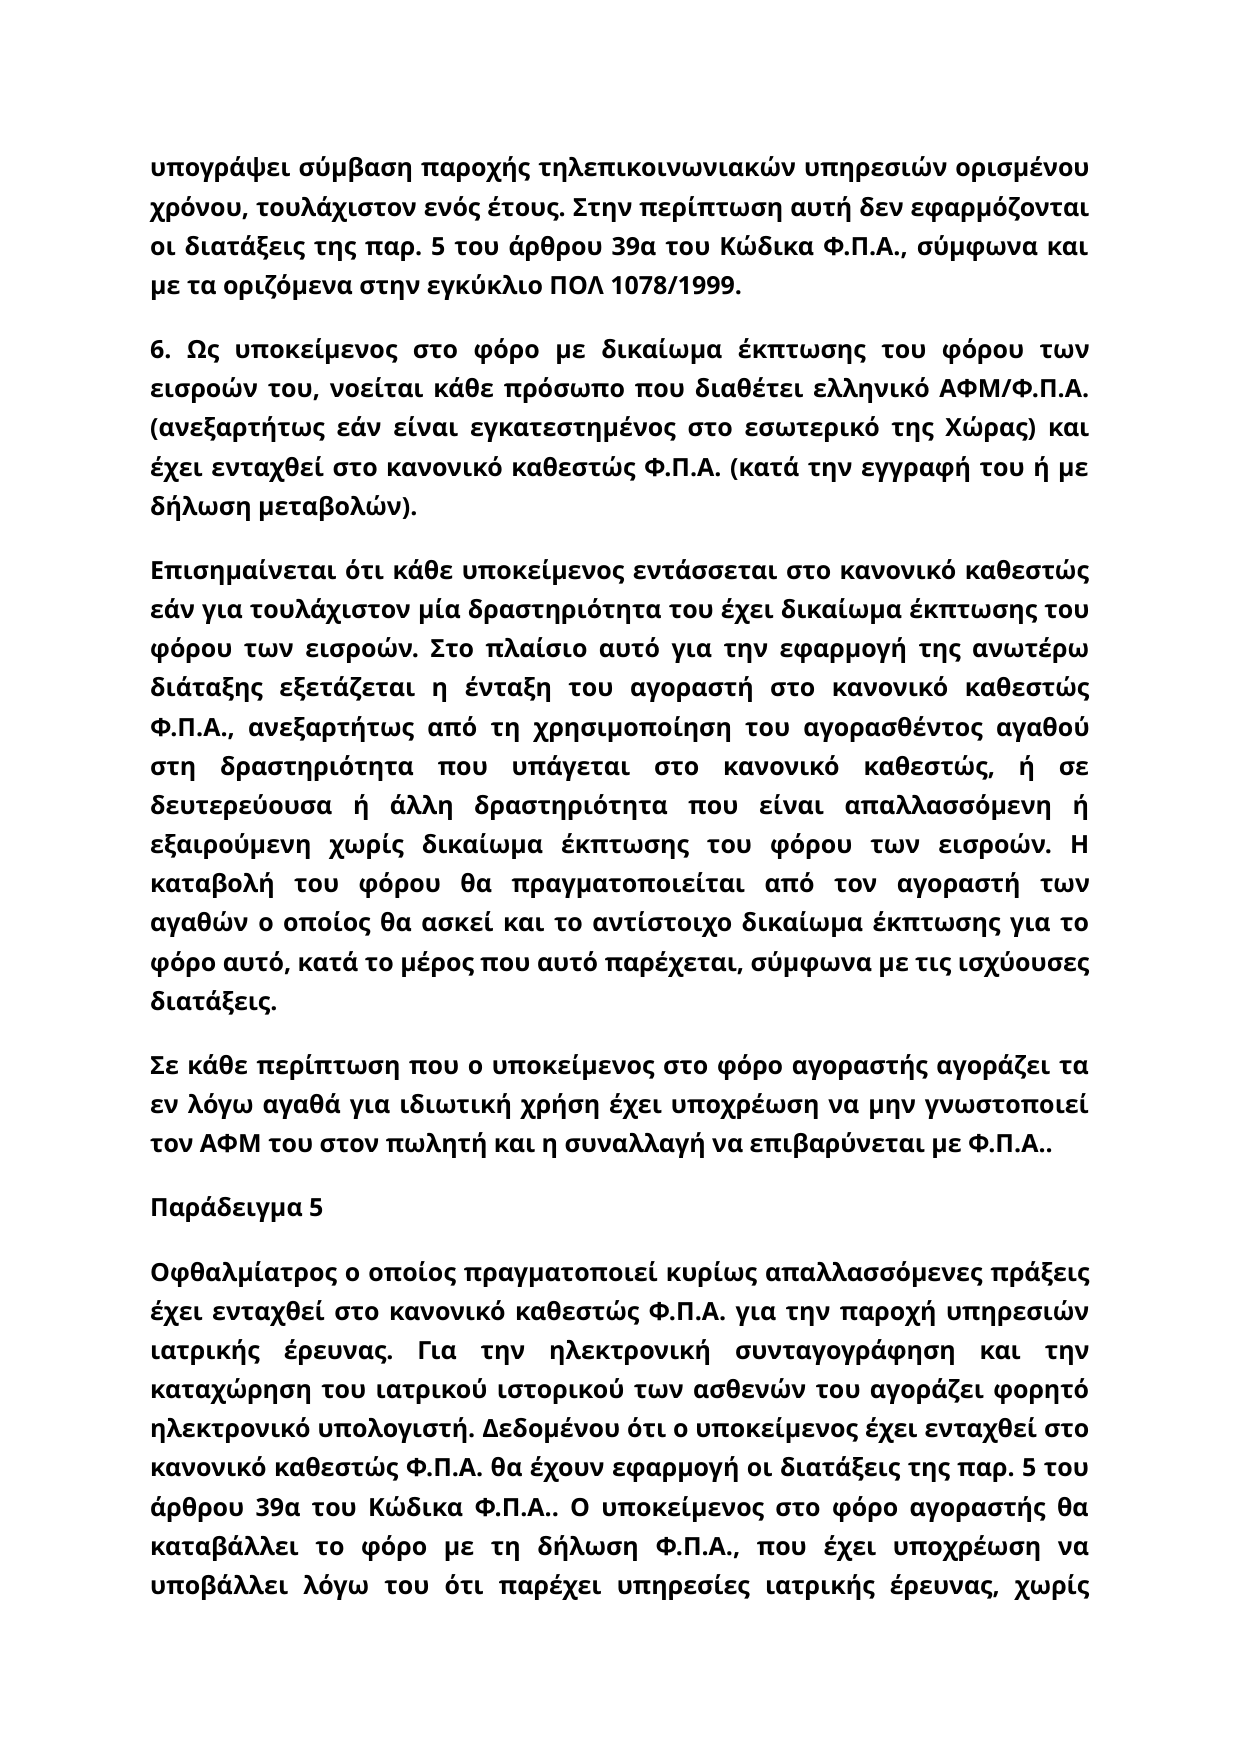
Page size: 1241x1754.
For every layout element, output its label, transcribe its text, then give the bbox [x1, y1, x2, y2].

text Παράδειγμα 5 [150, 1190, 1090, 1224]
text 6. Ως υποκείμενος στο φόρο με δικαίωμα έκπτωσης του φόρου των εισροών του, νοείται κάθε πρόσωπο που διαθέτει ελληνικό ΑΦΜ/Φ.Π.Α. (ανεξαρτήτως εάν είναι εγκατεστημένος στο εσωτερικό της Χώρας) και έχει ενταχθεί στο κανονικό καθεστώς Φ.Π.Α. (κατά την εγγραφή του ή με δήλωση μεταβολών). [150, 332, 1090, 522]
text υπογράψει σύμβαση παροχής τηλεπικοινωνιακών υπηρεσιών ορισμένου χρόνου, τουλάχιστον ενός έτους. Στην περίπτωση αυτή δεν εφαρμόζονται οι διατάξεις της παρ. 5 του άρθρου 39α του Κώδικα Φ.Π.Α., σύμφωνα και με τα οριζόμενα στην εγκύκλιο ΠΟΛ 1078/1999. [150, 150, 1090, 302]
text Οφθαλμίατρος ο οποίος πραγματοποιεί κυρίως απαλλασσόμενες πράξεις έχει ενταχθεί στο κανονικό καθεστώς Φ.Π.Α. για την παροχή υπηρεσιών ιατρικής έρευνας. Για την ηλεκτρονική συνταγογράφηση και την καταχώρηση του ιατρικού ιστορικού των ασθενών του αγοράζει φορητό ηλεκτρονικό υπολογιστή. Δεδομένου ότι ο υποκείμενος έχει ενταχθεί στο κανονικό καθεστώς Φ.Π.Α. θα έχουν εφαρμογή οι διατάξεις της παρ. 5 του άρθρου 39α του Κώδικα Φ.Π.Α.. Ο υποκείμενος στο φόρο αγοραστής θα καταβάλλει το φόρο με τη δήλωση Φ.Π.Α., που έχει υποχρέωση να υποβάλλει λόγω του ότι παρέχει υπηρεσίες ιατρικής έρευνας, χωρίς [150, 1254, 1090, 1602]
text Επισημαίνεται ότι κάθε υποκείμενος εντάσσεται στο κανονικό καθεστώς εάν για τουλάχιστον μία δραστηριότητα του έχει δικαίωμα έκπτωσης του φόρου των εισροών. Στο πλαίσιο αυτό για την εφαρμογή της ανωτέρω διάταξης εξετάζεται η ένταξη του αγοραστή στο κανονικό καθεστώς Φ.Π.Α., ανεξαρτήτως από τη χρησιμοποίηση του αγορασθέντος αγαθού στη δραστηριότητα που υπάγεται στο κανονικό καθεστώς, ή σε δευτερεύουσα ή άλλη δραστηριότητα που είναι απαλλασσόμενη ή εξαιρούμενη χωρίς δικαίωμα έκπτωσης του φόρου των εισροών. Η καταβολή του φόρου θα πραγματοποιείται από τον αγοραστή των αγαθών ο οποίος θα ασκεί και το αντίστοιχο δικαίωμα έκπτωσης για το φόρο αυτό, κατά το μέρος που αυτό παρέχεται, σύμφωνα με τις ισχύουσες διατάξεις. [150, 552, 1090, 1017]
text Σε κάθε περίπτωση που ο υποκείμενος στο φόρο αγοραστής αγοράζει τα εν λόγω αγαθά για ιδιωτική χρήση έχει υποχρέωση να μην γνωστοποιεί τον ΑΦΜ του στον πωλητή και η συναλλαγή να επιβαρύνεται με Φ.Π.Α.. [150, 1047, 1090, 1160]
